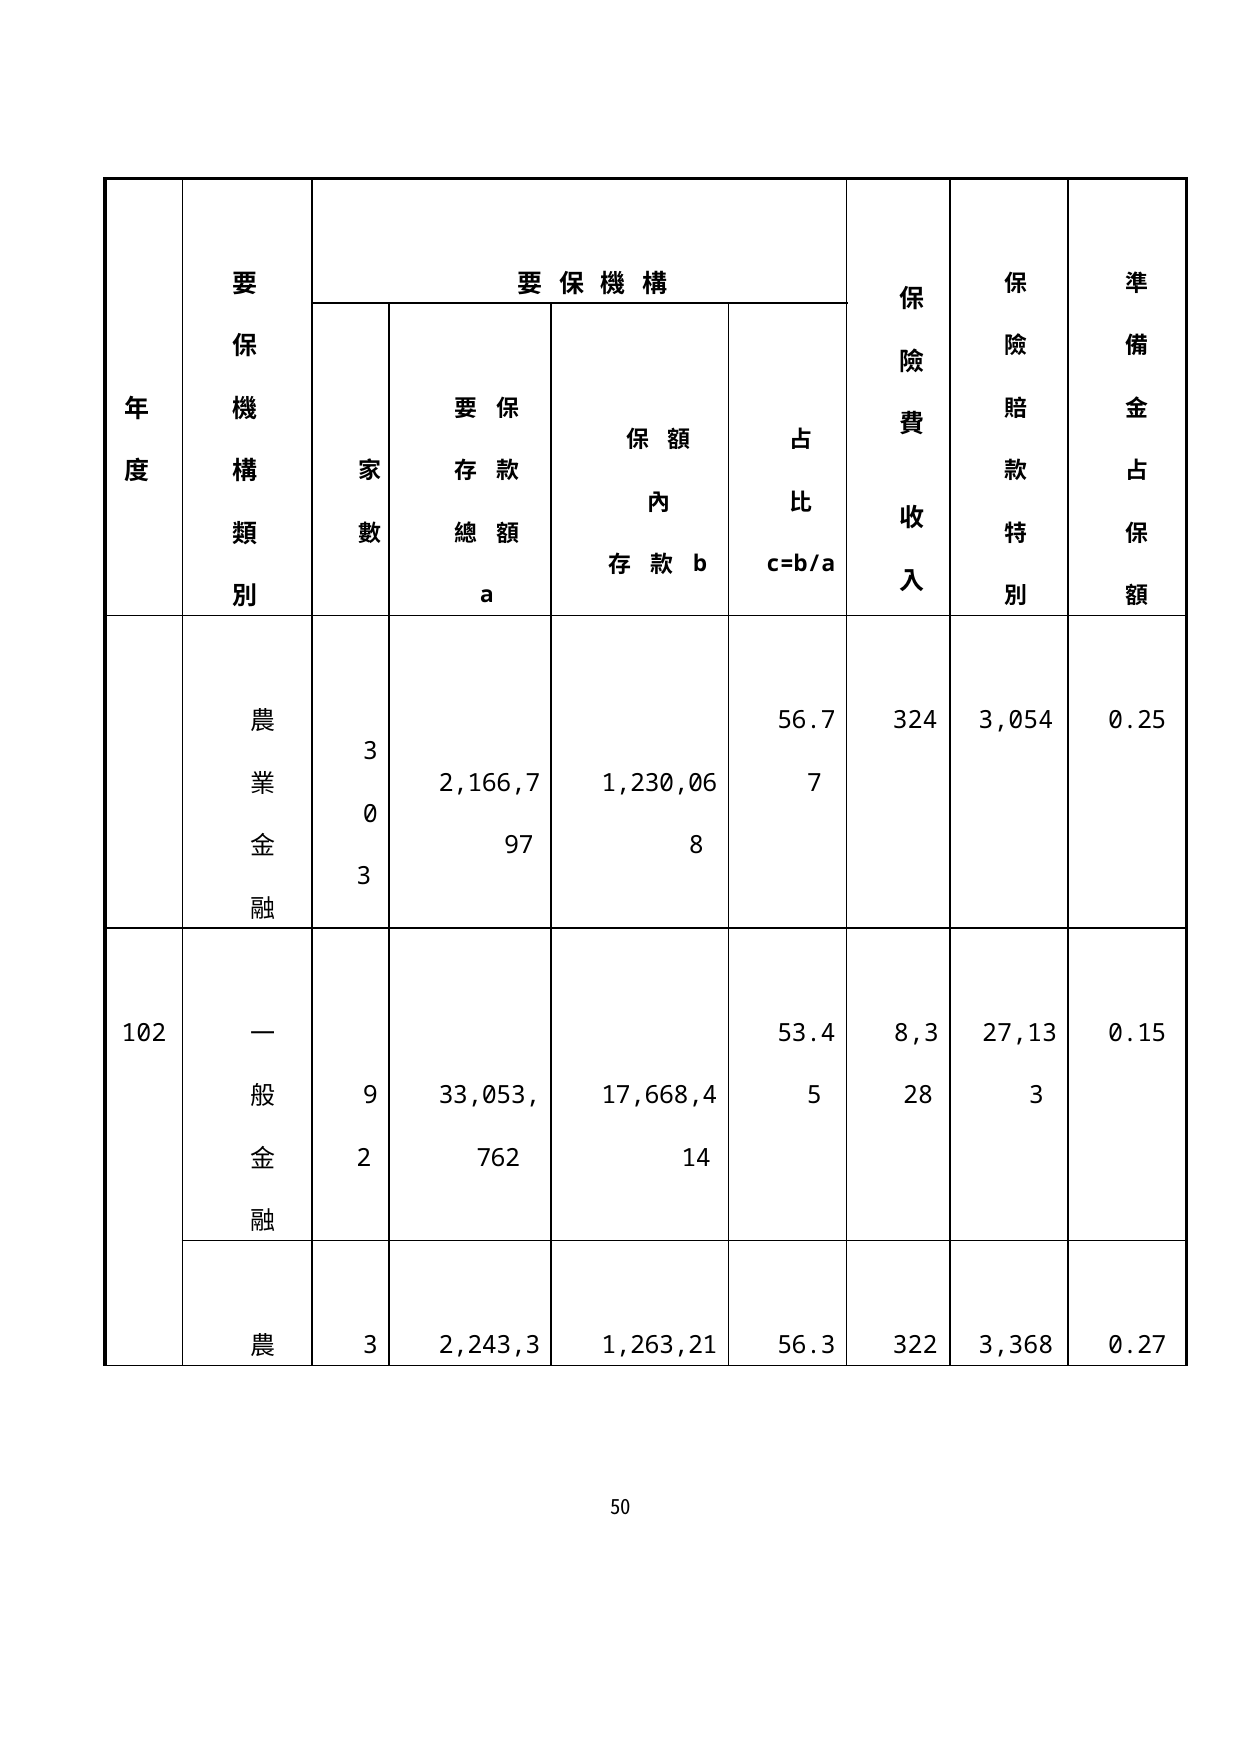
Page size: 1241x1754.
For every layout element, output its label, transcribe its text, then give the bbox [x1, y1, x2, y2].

table_header 要保機構 [313, 180, 846, 302]
table_cell 27,133 [951, 929, 1067, 1240]
table_cell 0.27 [1069, 1241, 1185, 1365]
table_cell 3,368 [951, 1241, 1067, 1365]
table_cell 324 [847, 616, 949, 927]
table_header 要保機構類 別 [183, 180, 311, 615]
table_cell 322 [847, 1241, 949, 1365]
table_cell 92 [313, 929, 388, 1240]
table_cell 53.45 [729, 929, 846, 1240]
table_cell 56.3 [729, 1241, 846, 1365]
table_cell 要保存款 總額 a [390, 304, 550, 615]
table_cell 2,243,3 [390, 1241, 550, 1365]
table_cell 保額內 存款b [552, 304, 728, 615]
table_cell 17,668,414 [552, 929, 728, 1240]
table_cell 303 [313, 616, 388, 927]
table_cell 0.15 [1069, 929, 1185, 1240]
table_cell 農業金融 [183, 616, 311, 927]
table_cell 8,328 [847, 929, 949, 1240]
table_cell 占比c=b/a [729, 304, 846, 615]
table_cell 2,166,797 [390, 616, 550, 927]
table_cell 農 [183, 1241, 311, 1365]
table_cell 102 [107, 929, 182, 1365]
table_header 保險費 收 入 [847, 180, 949, 615]
table_cell 56.77 [729, 616, 846, 927]
table_cell 3 [313, 1241, 388, 1365]
table_header 保險賠款特別準備金d [951, 180, 1067, 615]
table_cell 0.25 [1069, 616, 1185, 927]
table_cell [107, 616, 182, 927]
table_cell 3,054 [951, 616, 1067, 927]
table_cell 一般金融 [183, 929, 311, 1240]
table_cell 1,230,068 [552, 616, 728, 927]
table_header 準備金占保額內存款比率e=d/b [1069, 180, 1185, 615]
table_header 年度 [107, 180, 182, 615]
table_cell 33,053,762 [390, 929, 550, 1240]
table_cell 家數 [313, 304, 388, 615]
table_cell 1,263,21 [552, 1241, 728, 1365]
